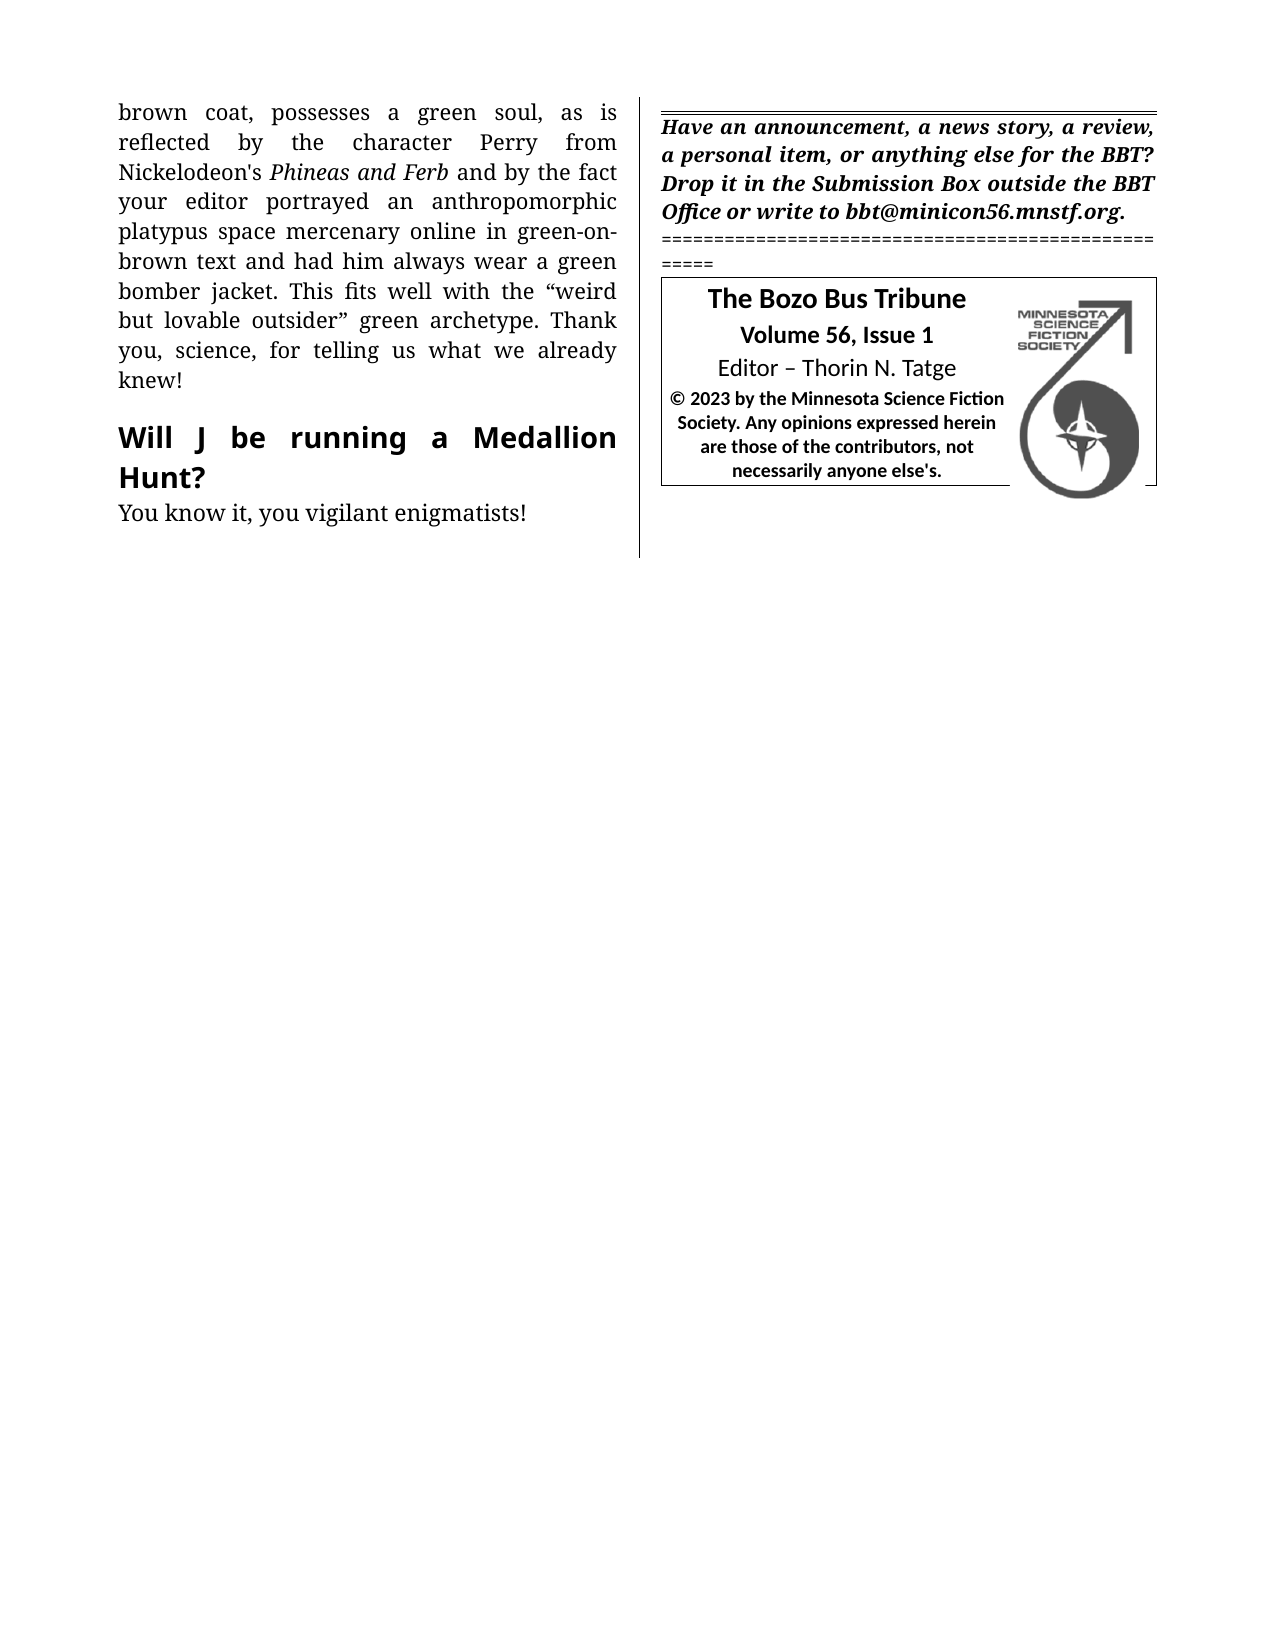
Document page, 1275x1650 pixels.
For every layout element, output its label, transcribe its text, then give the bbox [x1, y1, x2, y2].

text You know it, you vigilant enigmatists! [118, 497, 618, 528]
text © 2023 by the Minnesota Science Fiction Society. Any opinions expressed herein are those of the contributors, not necessarily anyone else's. [662, 383, 1009, 485]
text Will J be running a Medallion Hunt? [118, 417, 618, 497]
text brown coat, possesses a green soul, as is reflected by the character Perry from Nickelodeon's Phineas and Ferb and by the fact your editor portrayed an anthropomorphic platypus space mercenary online in green-on-brown text and had him always wear a green bomber jacket. This fits well with the “weird but lovable outsider” green archetype. Thank you, science, for telling us what we already knew! [118, 97, 618, 395]
text Editor – Thorin N. Tatge [662, 349, 1009, 383]
text ==================================================== [661, 226, 1157, 277]
text The Bozo Bus Tribune [662, 278, 1156, 316]
picture [1009, 297, 1146, 502]
text Have an announcement, a news story, a review, a personal item, or anything else for the BBT? Drop it in the Submission Box outside the BBT Office or write to bbt@minicon56.mnstf.org. [661, 115, 1157, 226]
text Volume 56, Issue 1 [662, 316, 1009, 349]
table_header [661, 486, 1016, 526]
table_header [1016, 486, 1161, 526]
